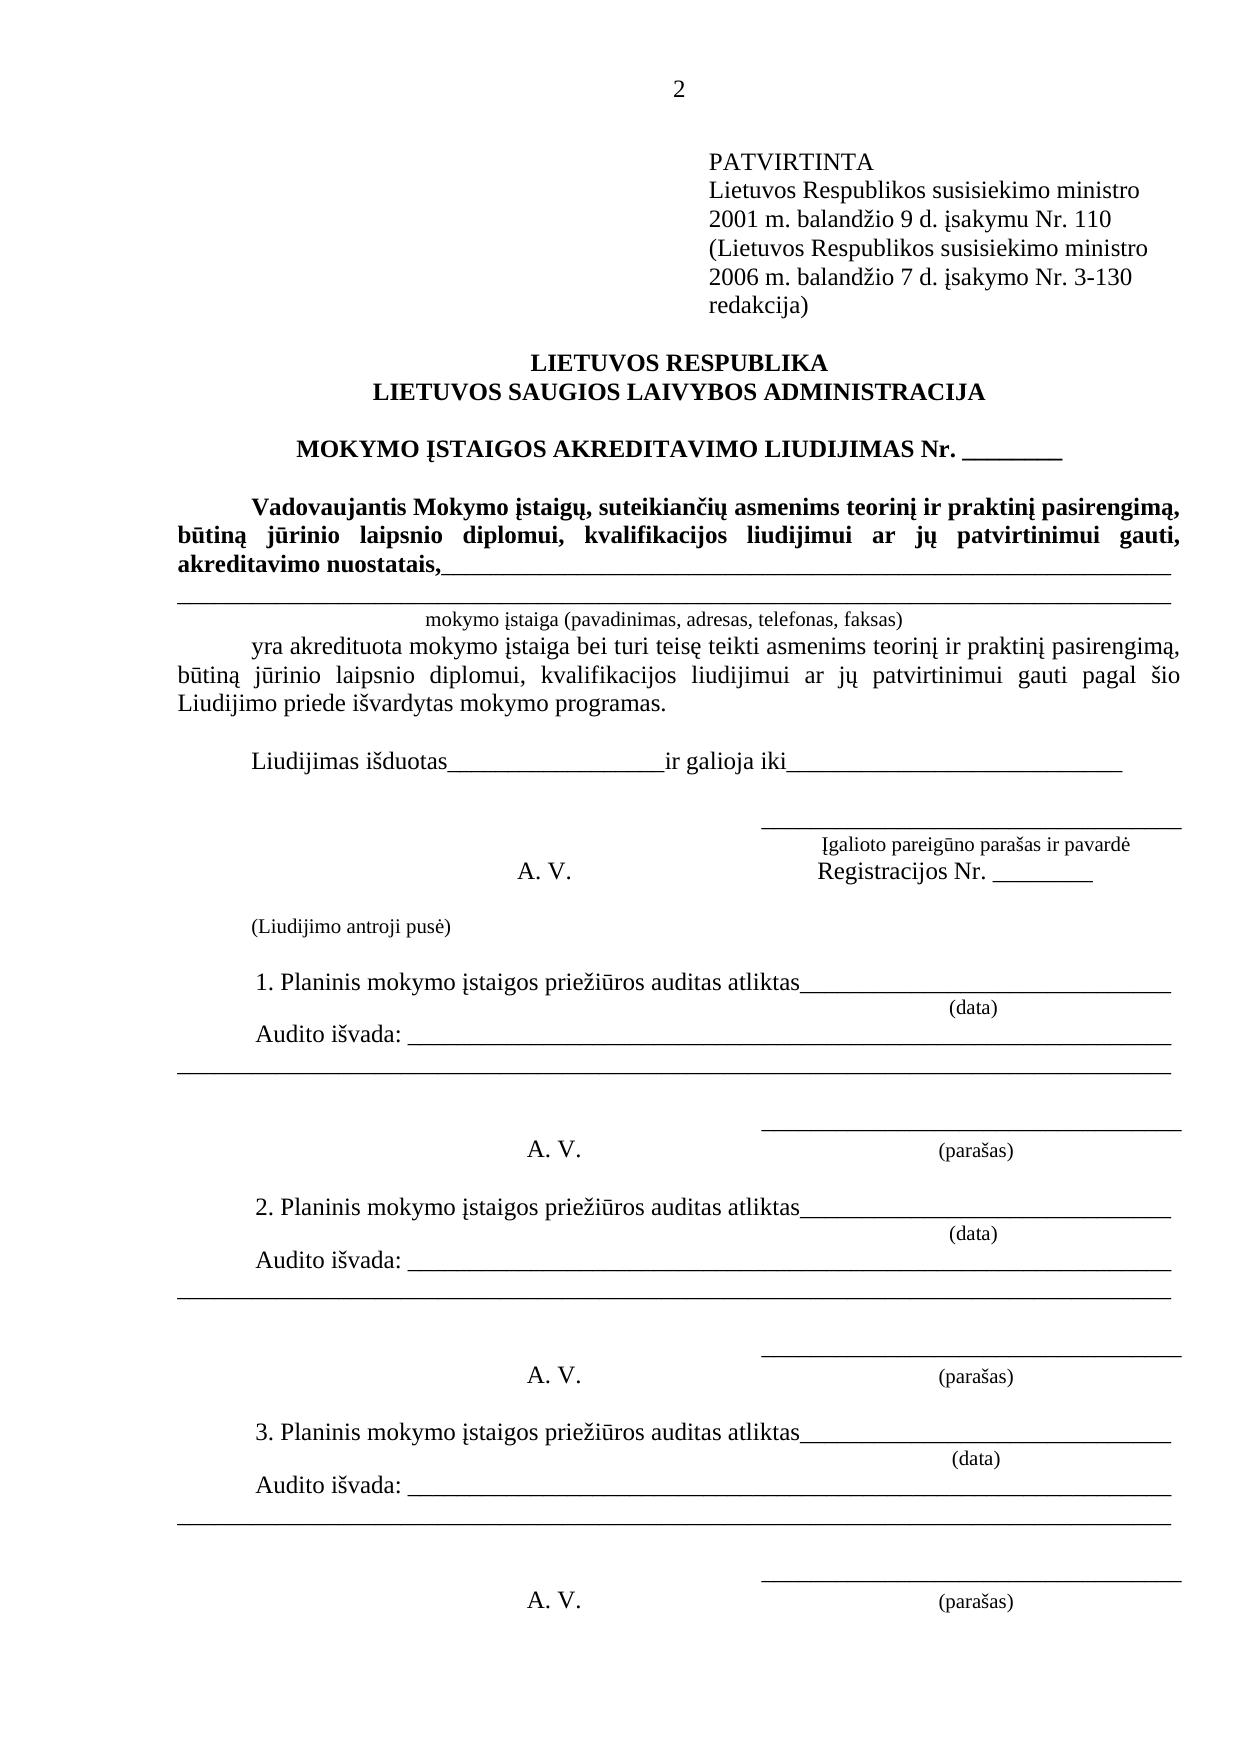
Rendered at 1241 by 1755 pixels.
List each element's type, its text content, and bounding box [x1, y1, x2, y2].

text Liudijimas išduotas ir galioja iki [177, 746, 1181, 775]
text Vadovaujantis Mokymo įstaigų, suteikiančių asmenims teorinį ir praktinį pasirengimą, būtiną jūrinio laipsnio diplomui, kvalifikacijos liudijimui ar jų patvirtinimui gauti, akreditavimo nuostatais, [177, 492, 1181, 578]
text Įgalioto pareigūno parašas ir pavardė [177, 832, 1181, 856]
text (data) [177, 995, 1181, 1019]
text 1. Planinis mokymo įstaigos priežiūros auditas atliktas [177, 967, 1181, 995]
text Audito išvada: [177, 1019, 1181, 1048]
text Lietuvos Respublikos susisiekimo ministro [177, 176, 1181, 204]
text LIETUVOS RESPUBLIKA [177, 348, 1181, 377]
text A. V. (parašas) [453, 1585, 1181, 1614]
text 2006 m. balandžio 7 d. įsakymo Nr. 3-130 [177, 262, 1181, 291]
text 2001 m. balandžio 9 d. įsakymu Nr. 110 [177, 204, 1181, 233]
text (data) [177, 1446, 1181, 1470]
text A. V. (parašas) [453, 1360, 1181, 1388]
text MOKYMO ĮSTAIGOS AKREDITAVIMO LIUDIJIMAS Nr. ________ [177, 434, 1181, 463]
text Audito išvada: [177, 1245, 1181, 1273]
text (Lietuvos Respublikos susisiekimo ministro [177, 233, 1181, 262]
text 2. Planinis mokymo įstaigos priežiūros auditas atliktas [177, 1192, 1181, 1221]
text (Liudijimo antroji pusė) [177, 914, 1181, 938]
text A. V. Registracijos Nr. ________ [443, 856, 1181, 885]
text (data) [177, 1221, 1181, 1245]
text LIETUVOS SAUGIOS LAIVYBOS ADMINISTRACIJA [177, 377, 1181, 406]
text 3. Planinis mokymo įstaigos priežiūros auditas atliktas [177, 1417, 1181, 1446]
text Audito išvada: [177, 1470, 1181, 1499]
text yra akredituota mokymo įstaiga bei turi teisę teikti asmenims teorinį ir praktinį pasirengimą, būtiną jūrinio laipsnio diplomui, kvalifikacijos liudijimui ar jų patvirtinimui gauti pagal šio Liudijimo priede išvardytas mokymo programas. [177, 631, 1181, 717]
text mokymo įstaiga (pavadinimas, adresas, telefonas, faksas) [177, 607, 1181, 631]
text redakcija) [177, 291, 1181, 319]
text PATVIRTINTA [177, 147, 1181, 176]
text A. V. (parašas) [453, 1134, 1181, 1163]
